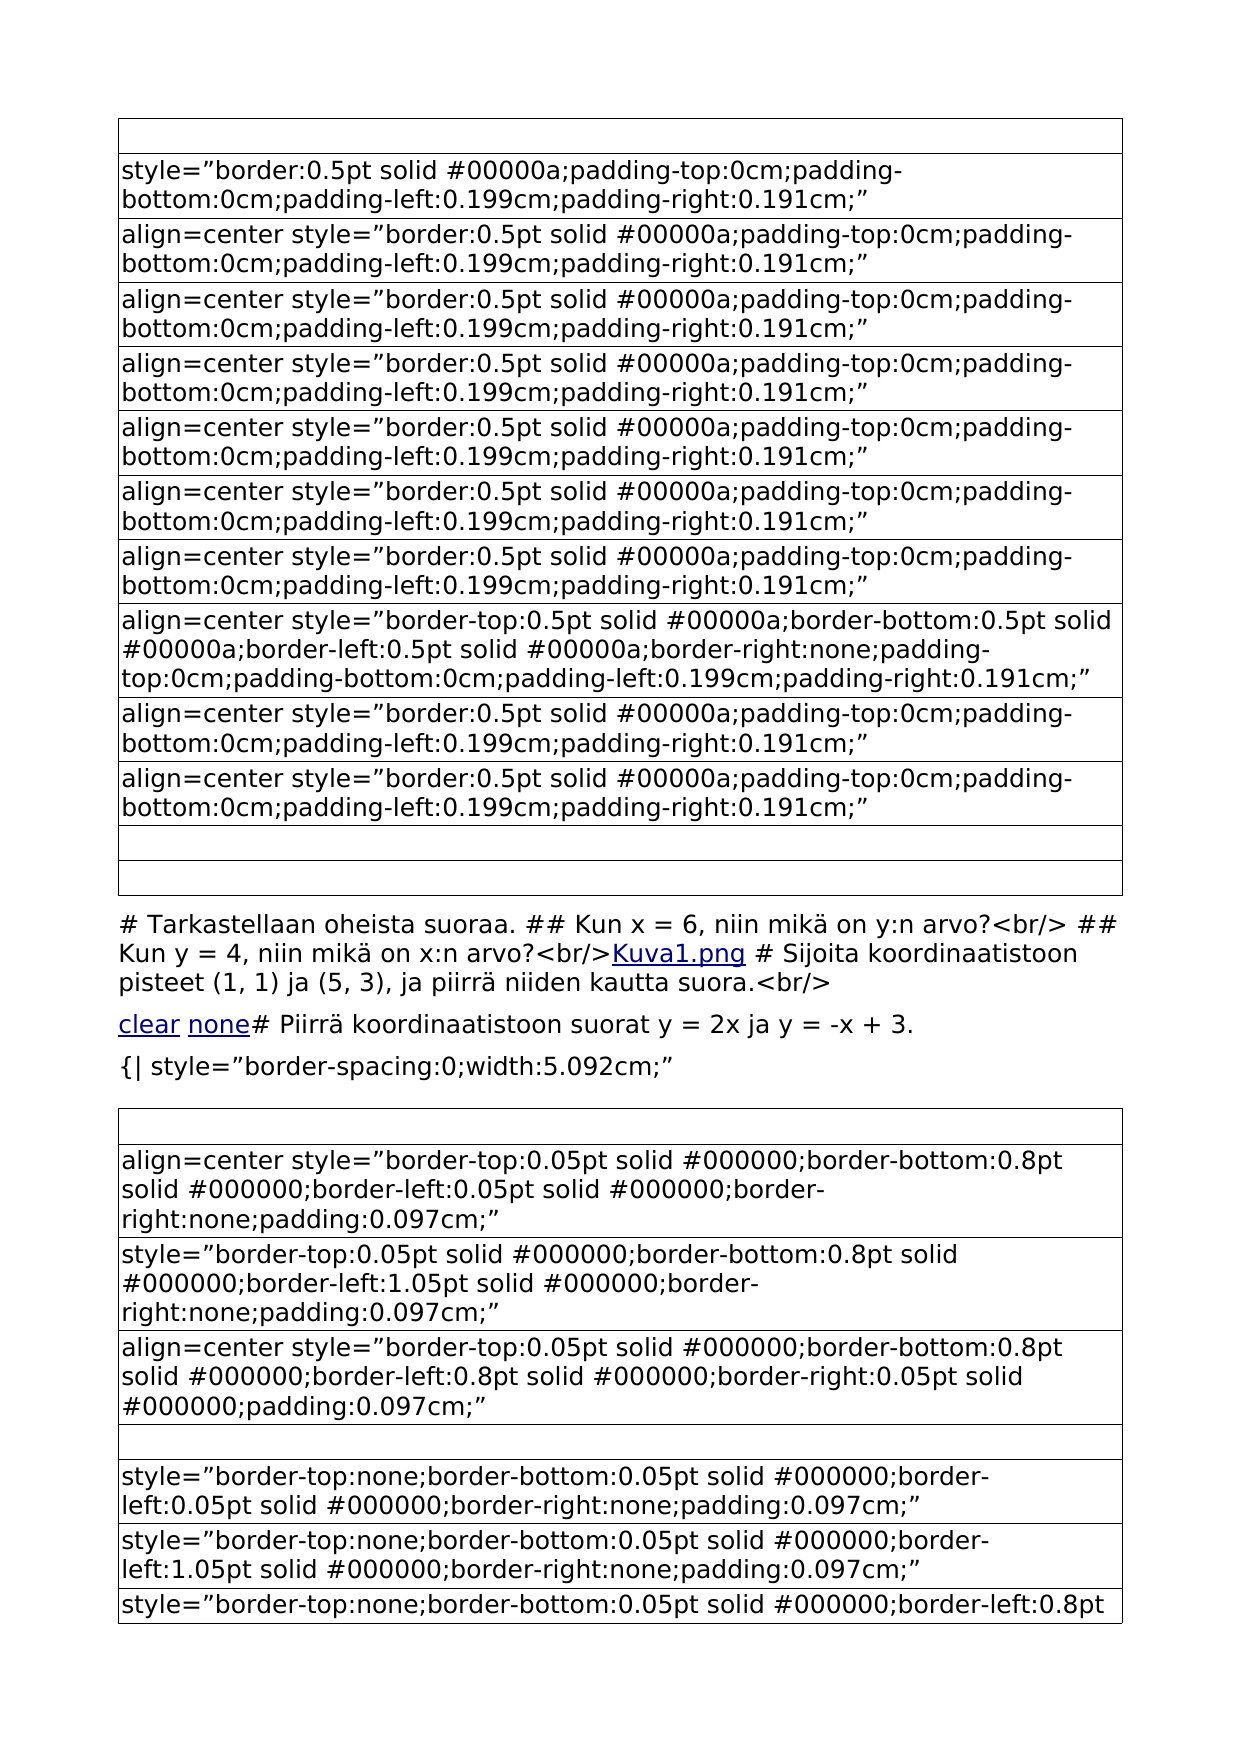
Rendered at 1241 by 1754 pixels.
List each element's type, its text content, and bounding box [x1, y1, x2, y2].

table_cell align=center style=”border:0.5pt solid #00000a;padding-top:0cm;padding-bottom:0cm;padding-left:0.199cm;padding-right:0.191cm;” [119, 476, 1122, 539]
table_cell [119, 119, 1122, 153]
table_cell align=center style=”border-top:0.5pt solid #00000a;border-bottom:0.5pt solid #00000a;border-left:0.5pt solid #00000a;border-right:none;padding-top:0cm;padding-bottom:0cm;padding-left:0.199cm;padding-right:0.191cm;” [119, 604, 1122, 697]
table_cell [119, 826, 1122, 860]
text {| style=”border-spacing:0;width:5.092cm;” [118, 1052, 1122, 1081]
table_cell align=center style=”border:0.5pt solid #00000a;padding-top:0cm;padding-bottom:0cm;padding-left:0.199cm;padding-right:0.191cm;” [119, 283, 1122, 346]
text clear none# Piirrä koordinaatistoon suorat y = 2x ja y = -x + 3. [118, 1010, 1122, 1039]
table_cell style=”border-top:0.05pt solid #000000;border-bottom:0.8pt solid #000000;border-left:1.05pt solid #000000;border-right:none;padding:0.097cm;” [119, 1238, 1122, 1330]
table_cell align=center style=”border:0.5pt solid #00000a;padding-top:0cm;padding-bottom:0cm;padding-left:0.199cm;padding-right:0.191cm;” [119, 540, 1122, 603]
table_cell style=”border-top:none;border-bottom:0.05pt solid #000000;border-left:0.05pt solid #000000;border-right:none;padding:0.097cm;” [119, 1460, 1122, 1523]
table_cell style=”border-top:none;border-bottom:0.05pt solid #000000;border-left:0.8pt [119, 1589, 1122, 1622]
text # Tarkastellaan oheista suoraa. ## Kun x = 6, niin mikä on y:n arvo?<br/> ## Kun y = 4, niin mikä on x:n arvo?<br/>Kuva1.png # Sijoita koordinaatistoon pisteet (1, 1) ja (5, 3), ja piirrä niiden kautta suora.<br/> [118, 910, 1122, 998]
table_cell align=center style=”border:0.5pt solid #00000a;padding-top:0cm;padding-bottom:0cm;padding-left:0.199cm;padding-right:0.191cm;” [119, 219, 1122, 282]
table_cell align=center style=”border:0.5pt solid #00000a;padding-top:0cm;padding-bottom:0cm;padding-left:0.199cm;padding-right:0.191cm;” [119, 698, 1122, 761]
table_cell [119, 861, 1122, 895]
table_cell style=”border:0.5pt solid #00000a;padding-top:0cm;padding-bottom:0cm;padding-left:0.199cm;padding-right:0.191cm;” [119, 154, 1122, 217]
table_cell align=center style=”border:0.5pt solid #00000a;padding-top:0cm;padding-bottom:0cm;padding-left:0.199cm;padding-right:0.191cm;” [119, 347, 1122, 410]
table_cell align=center style=”border:0.5pt solid #00000a;padding-top:0cm;padding-bottom:0cm;padding-left:0.199cm;padding-right:0.191cm;” [119, 411, 1122, 474]
table_cell align=center style=”border-top:0.05pt solid #000000;border-bottom:0.8pt solid #000000;border-left:0.05pt solid #000000;border-right:none;padding:0.097cm;” [119, 1145, 1122, 1237]
table_cell align=center style=”border-top:0.05pt solid #000000;border-bottom:0.8pt solid #000000;border-left:0.8pt solid #000000;border-right:0.05pt solid #000000;padding:0.097cm;” [119, 1331, 1122, 1424]
table_cell [119, 1425, 1122, 1459]
table_cell align=center style=”border:0.5pt solid #00000a;padding-top:0cm;padding-bottom:0cm;padding-left:0.199cm;padding-right:0.191cm;” [119, 762, 1122, 825]
table_header [119, 1109, 1122, 1143]
table_cell style=”border-top:none;border-bottom:0.05pt solid #000000;border-left:1.05pt solid #000000;border-right:none;padding:0.097cm;” [119, 1524, 1122, 1587]
